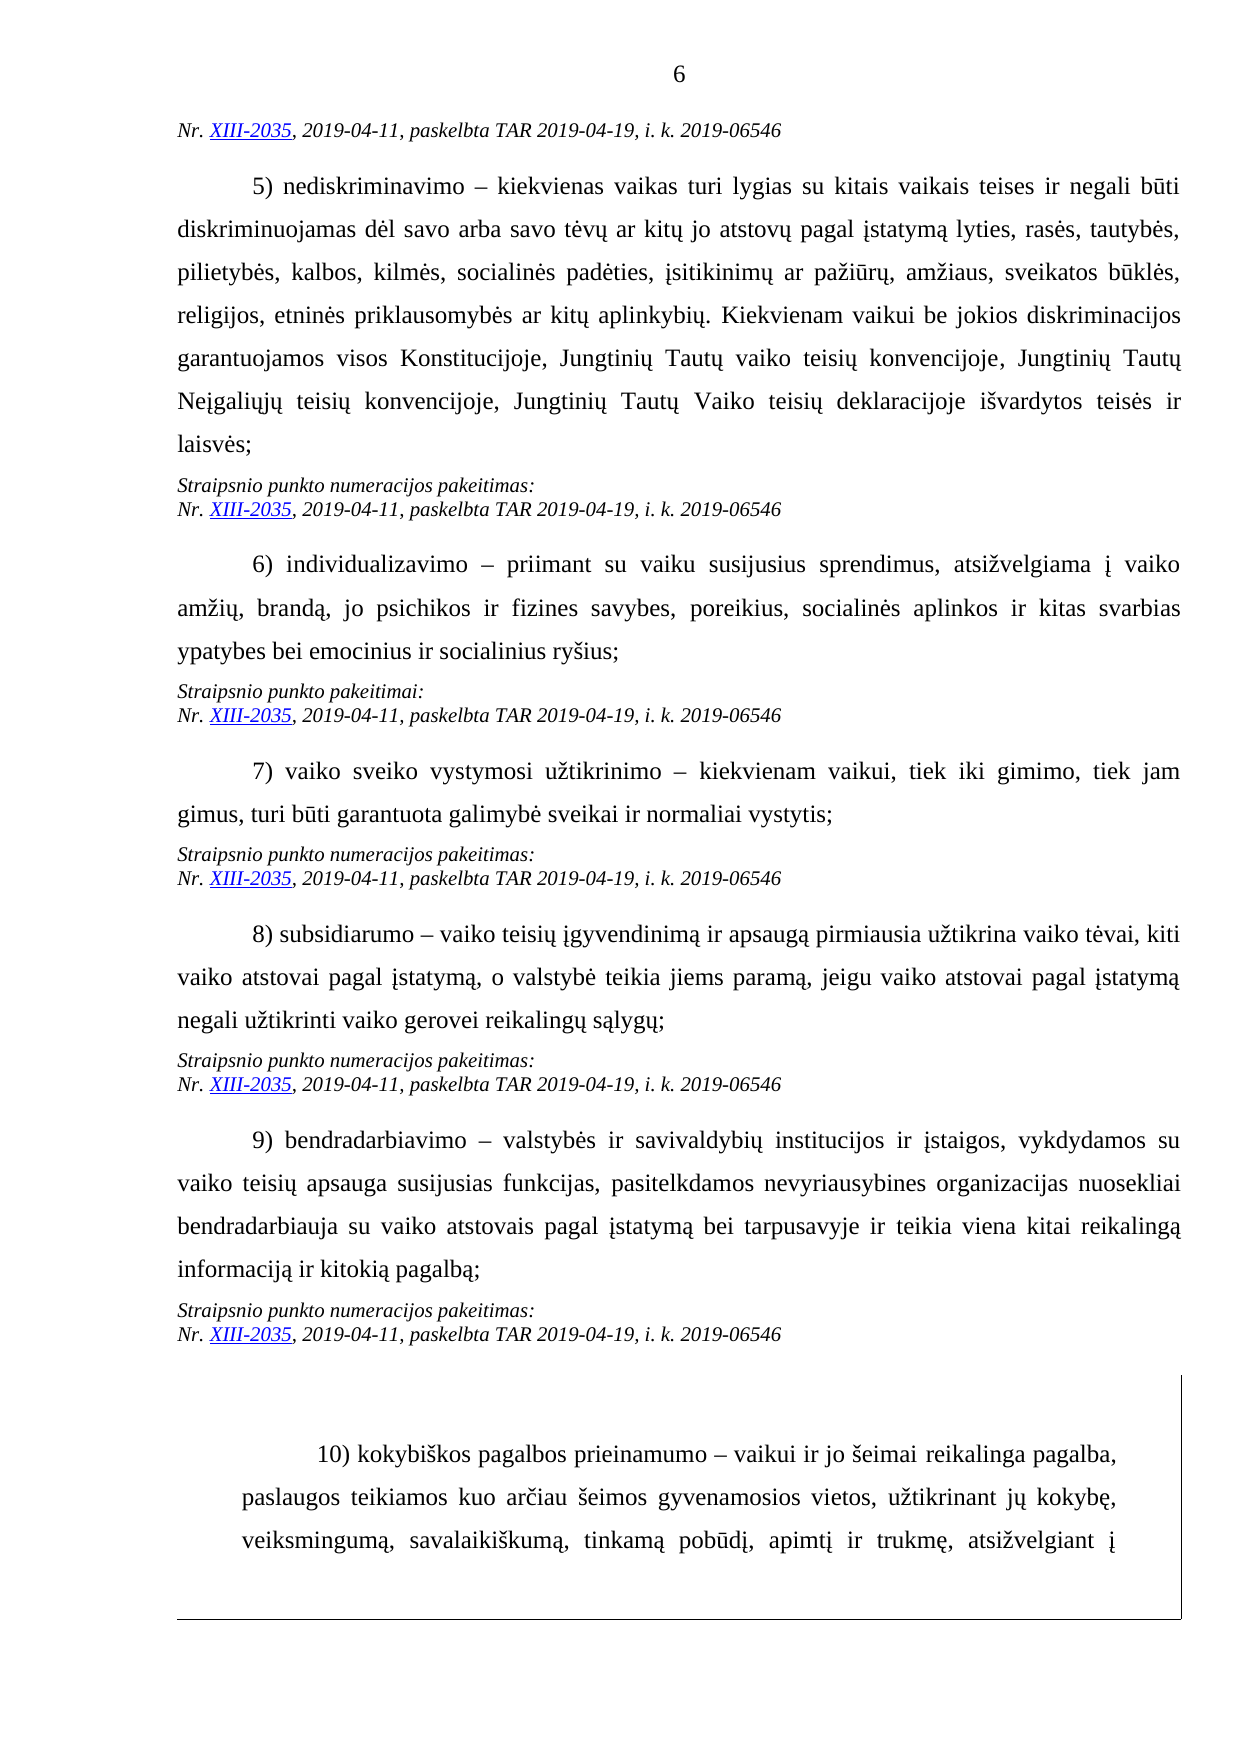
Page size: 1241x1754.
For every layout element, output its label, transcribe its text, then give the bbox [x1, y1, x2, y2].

text Straipsnio punkto numeracijos pakeitimas: [177, 473, 1181, 497]
text 6) individualizavimo – priimant su vaiku susijusius sprendimus, atsižvelgiama į vaiko amžių, brandą, jo psichikos ir fizines savybes, poreikius, socialinės aplinkos ir kitas svarbias ypatybes bei emocinius ir socialinius ryšius; [177, 549, 1181, 664]
text Nr. XIII-2035, 2019-04-11, paskelbta TAR 2019-04-19, i. k. 2019-06546 [177, 1322, 1181, 1346]
text Nr. XIII-2035, 2019-04-11, paskelbta TAR 2019-04-19, i. k. 2019-06546 [177, 1072, 1181, 1096]
text Nr. XIII-2035, 2019-04-11, paskelbta TAR 2019-04-19, i. k. 2019-06546 [177, 703, 1181, 727]
text 5) nediskriminavimo – kiekvienas vaikas turi lygias su kitais vaikais teises ir negali būti diskriminuojamas dėl savo arba savo tėvų ar kitų jo atstovų pagal įstatymą lyties, rasės, tautybės, pilietybės, kalbos, kilmės, socialinės padėties, įsitikinimų ar pažiūrų, amžiaus, sveikatos būklės, religijos, etninės priklausomybės ar kitų aplinkybių. Kiekvienam vaikui be jokios diskriminacijos garantuojamos visos Konstitucijoje, Jungtinių Tautų vaiko teisių konvencijoje, Jungtinių Tautų Neįgaliųjų teisių konvencijoje, Jungtinių Tautų Vaiko teisių deklaracijoje išvardytos teisės ir laisvės; [177, 171, 1181, 458]
text Nr. XIII-2035, 2019-04-11, paskelbta TAR 2019-04-19, i. k. 2019-06546 [177, 866, 1181, 890]
text Straipsnio punkto numeracijos pakeitimas: [177, 1048, 1181, 1072]
text 8) subsidiarumo – vaiko teisių įgyvendinimą ir apsaugą pirmiausia užtikrina vaiko tėvai, kiti vaiko atstovai pagal įstatymą, o valstybė teikia jiems paramą, jeigu vaiko atstovai pagal įstatymą negali užtikrinti vaiko gerovei reikalingų sąlygų; [177, 919, 1181, 1034]
text 7) vaiko sveiko vystymosi užtikrinimo – kiekvienam vaikui, tiek iki gimimo, tiek jam gimus, turi būti garantuota galimybė sveikai ir normaliai vystytis; [177, 756, 1181, 828]
text 10) kokybiškos pagalbos prieinamumo – vaikui ir jo šeimai reikalinga pagalba, paslaugos teikiamos kuo arčiau šeimos gyvenamosios vietos, užtikrinant jų kokybę, veiksmingumą, savalaikiškumą, tinkamą pobūdį, apimtį ir trukmę, atsižvelgiant į [177, 1374, 1181, 1619]
text Nr. XIII-2035, 2019-04-11, paskelbta TAR 2019-04-19, i. k. 2019-06546 [177, 497, 1181, 521]
text Straipsnio punkto numeracijos pakeitimas: [177, 842, 1181, 866]
text Straipsnio punkto numeracijos pakeitimas: [177, 1298, 1181, 1322]
text 9) bendradarbiavimo – valstybės ir savivaldybių institucijos ir įstaigos, vykdydamos su vaiko teisių apsauga susijusias funkcijas, pasitelkdamos nevyriausybines organizacijas nuosekliai bendradarbiauja su vaiko atstovais pagal įstatymą bei tarpusavyje ir teikia viena kitai reikalingą informaciją ir kitokią pagalbą; [177, 1125, 1181, 1283]
text Nr. XIII-2035, 2019-04-11, paskelbta TAR 2019-04-19, i. k. 2019-06546 [177, 118, 1181, 142]
text Straipsnio punkto pakeitimai: [177, 679, 1181, 703]
